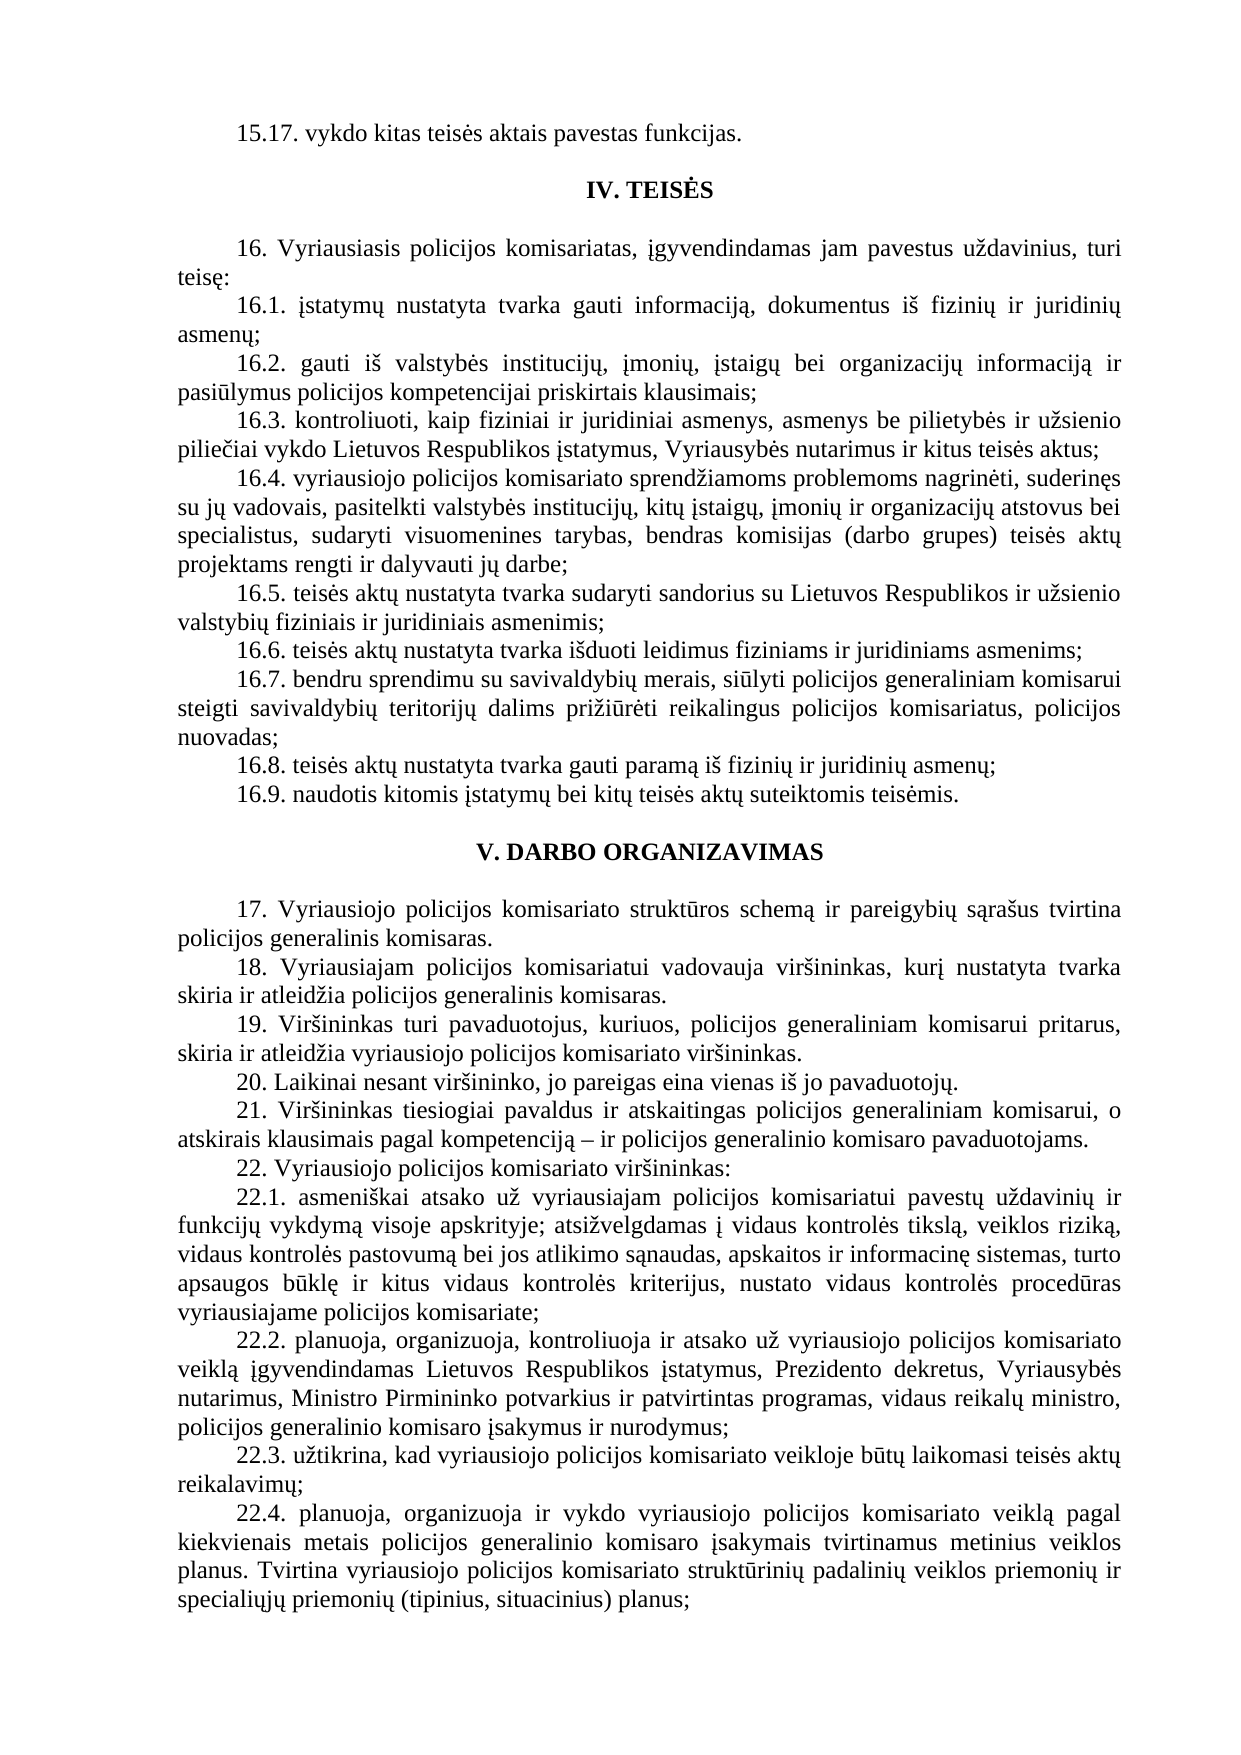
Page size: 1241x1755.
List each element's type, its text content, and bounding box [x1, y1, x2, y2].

text V. DARBO ORGANIZAVIMAS [177, 837, 1122, 866]
text 15.17. vykdo kitas teisės aktais pavestas funkcijas. [177, 118, 1122, 147]
text 19. Viršininkas turi pavaduotojus, kuriuos, policijos generaliniam komisarui pritarus, skiria ir atleidžia vyriausiojo policijos komisariato viršininkas. [177, 1009, 1122, 1067]
text 18. Vyriausiajam policijos komisariatui vadovauja viršininkas, kurį nustatyta tvarka skiria ir atleidžia policijos generalinis komisaras. [177, 952, 1122, 1009]
text 16.5. teisės aktų nustatyta tvarka sudaryti sandorius su Lietuvos Respublikos ir užsienio valstybių fiziniais ir juridiniais asmenimis; [177, 578, 1122, 636]
text 16.6. teisės aktų nustatyta tvarka išduoti leidimus fiziniams ir juridiniams asmenims; [177, 636, 1122, 664]
text 22.3. užtikrina, kad vyriausiojo policijos komisariato veikloje būtų laikomasi teisės aktų reikalavimų; [177, 1441, 1122, 1498]
text 16.8. teisės aktų nustatyta tvarka gauti paramą iš fizinių ir juridinių asmenų; [177, 751, 1122, 779]
text 16.3. kontroliuoti, kaip fiziniai ir juridiniai asmenys, asmenys be pilietybės ir užsienio piliečiai vykdo Lietuvos Respublikos įstatymus, Vyriausybės nutarimus ir kitus teisės aktus; [177, 406, 1122, 463]
text 16.1. įstatymų nustatyta tvarka gauti informaciją, dokumentus iš fizinių ir juridinių asmenų; [177, 291, 1122, 348]
text 16.7. bendru sprendimu su savivaldybių merais, siūlyti policijos generaliniam komisarui steigti savivaldybių teritorijų dalims prižiūrėti reikalingus policijos komisariatus, policijos nuovadas; [177, 664, 1122, 751]
text 17. Vyriausiojo policijos komisariato struktūros schemą ir pareigybių sąrašus tvirtina policijos generalinis komisaras. [177, 894, 1122, 952]
text 21. Viršininkas tiesiogiai pavaldus ir atskaitingas policijos generaliniam komisarui, o atskirais klausimais pagal kompetenciją – ir policijos generalinio komisaro pavaduotojams. [177, 1096, 1122, 1153]
text 22.2. planuoja, organizuoja, kontroliuoja ir atsako už vyriausiojo policijos komisariato veiklą įgyvendindamas Lietuvos Respublikos įstatymus, Prezidento dekretus, Vyriausybės nutarimus, Ministro Pirmininko potvarkius ir patvirtintas programas, vidaus reikalų ministro, policijos generalinio komisaro įsakymus ir nurodymus; [177, 1326, 1122, 1441]
text 20. Laikinai nesant viršininko, jo pareigas eina vienas iš jo pavaduotojų. [177, 1067, 1122, 1096]
text 16.2. gauti iš valstybės institucijų, įmonių, įstaigų bei organizacijų informaciją ir pasiūlymus policijos kompetencijai priskirtais klausimais; [177, 348, 1122, 406]
text 22.1. asmeniškai atsako už vyriausiajam policijos komisariatui pavestų uždavinių ir funkcijų vykdymą visoje apskrityje; atsižvelgdamas į vidaus kontrolės tikslą, veiklos riziką, vidaus kontrolės pastovumą bei jos atlikimo sąnaudas, apskaitos ir informacinę sistemas, turto apsaugos būklę ir kitus vidaus kontrolės kriterijus, nustato vidaus kontrolės procedūras vyriausiajame policijos komisariate; [177, 1182, 1122, 1326]
text 16.9. naudotis kitomis įstatymų bei kitų teisės aktų suteiktomis teisėmis. [177, 779, 1122, 808]
text IV. TEISĖS [177, 176, 1122, 204]
text 22.4. planuoja, organizuoja ir vykdo vyriausiojo policijos komisariato veiklą pagal kiekvienais metais policijos generalinio komisaro įsakymais tvirtinamus metinius veiklos planus. Tvirtina vyriausiojo policijos komisariato struktūrinių padalinių veiklos priemonių ir specialiųjų priemonių (tipinius, situacinius) planus; [177, 1498, 1122, 1613]
text 22. Vyriausiojo policijos komisariato viršininkas: [177, 1153, 1122, 1182]
text 16.4. vyriausiojo policijos komisariato sprendžiamoms problemoms nagrinėti, suderinęs su jų vadovais, pasitelkti valstybės institucijų, kitų įstaigų, įmonių ir organizacijų atstovus bei specialistus, sudaryti visuomenines tarybas, bendras komisijas (darbo grupes) teisės aktų projektams rengti ir dalyvauti jų darbe; [177, 463, 1122, 578]
text 16. Vyriausiasis policijos komisariatas, įgyvendindamas jam pavestus uždavinius, turi teisę: [177, 233, 1122, 291]
